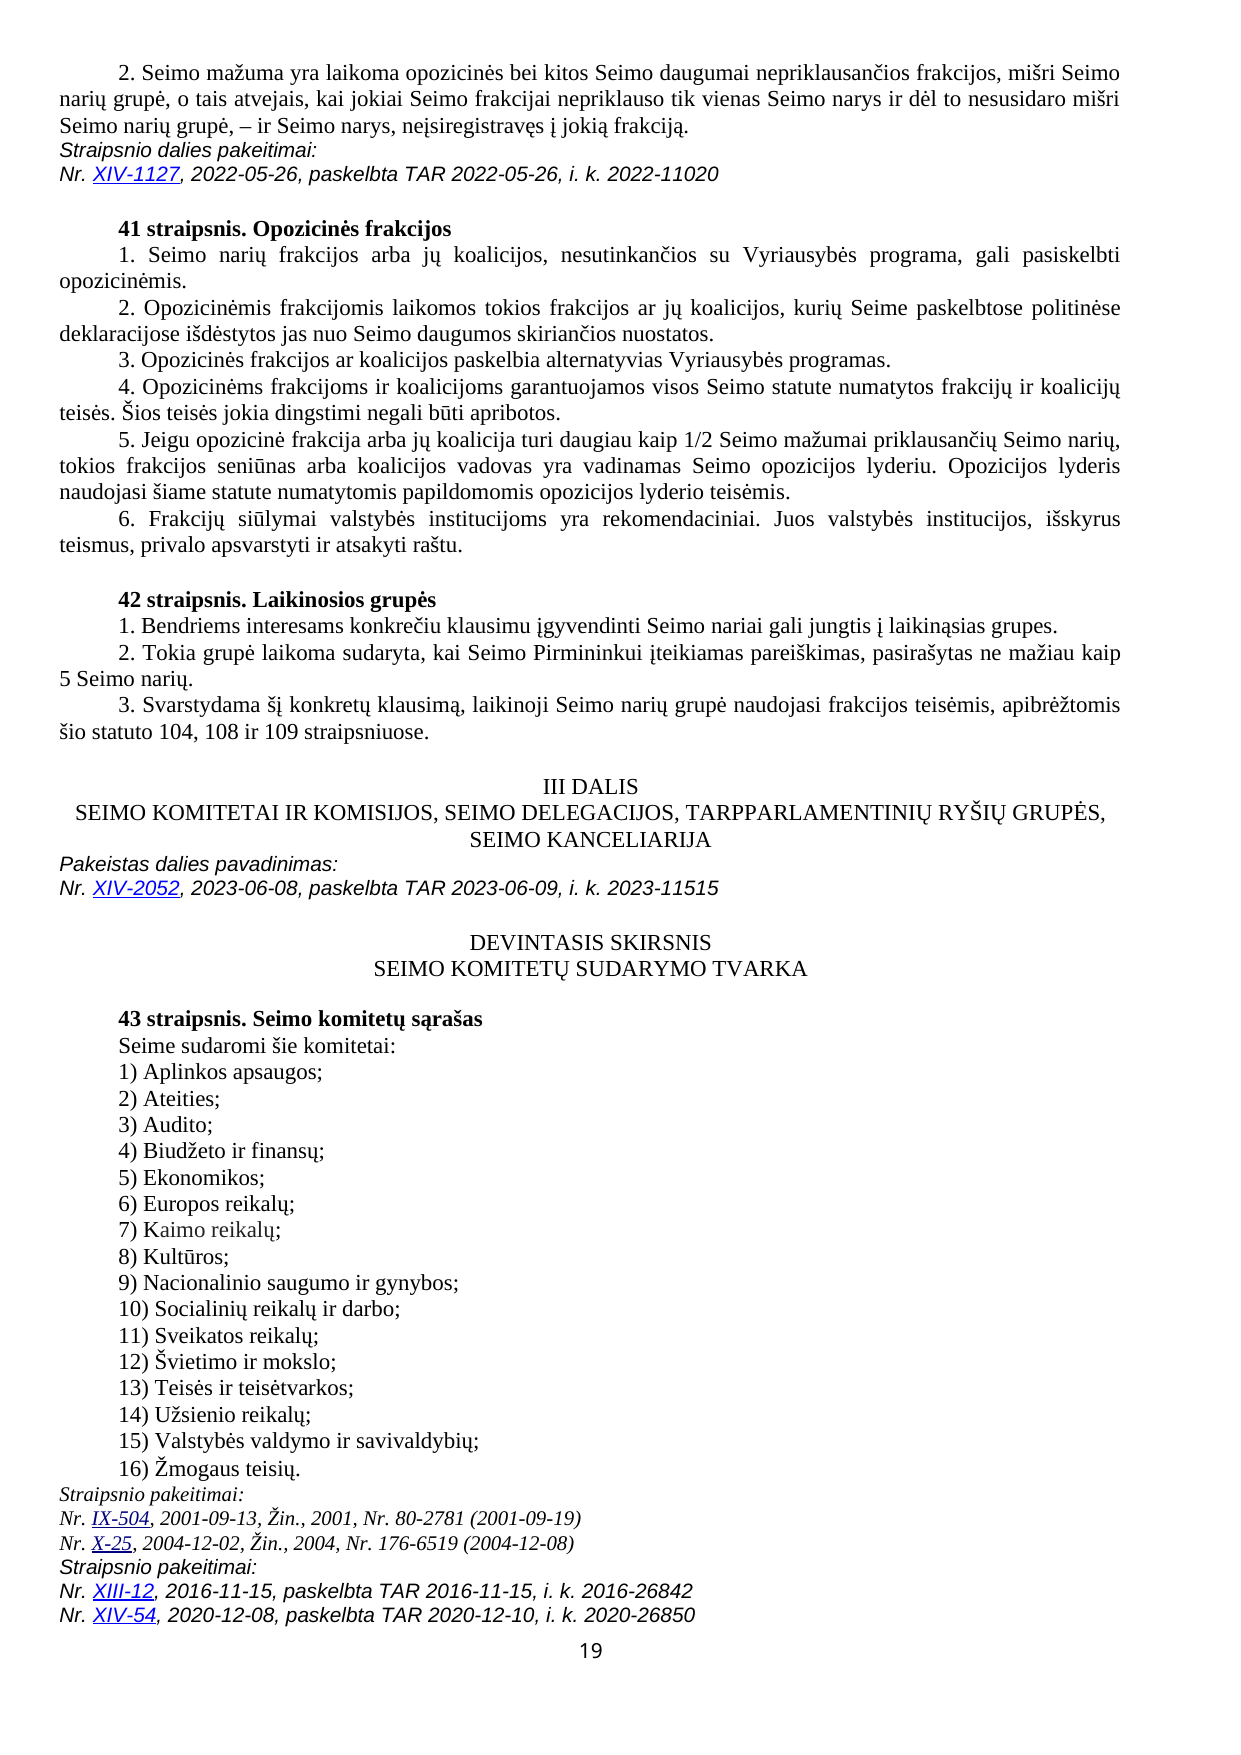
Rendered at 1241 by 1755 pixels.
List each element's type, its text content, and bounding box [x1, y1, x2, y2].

text 2) Ateities; [59, 1084, 1122, 1111]
text Straipsnio dalies pakeitimai: [59, 138, 1122, 162]
text 1. Seimo narių frakcijos arba jų koalicijos, nesutinkančios su Vyriausybės programa, gali pasiskelbti opozicinėmis. [59, 241, 1122, 294]
text 4. Opozicinėms frakcijoms ir koalicijoms garantuojamos visos Seimo statute numatytos frakcijų ir koalicijų teisės. Šios teisės jokia dingstimi negali būti apribotos. [59, 373, 1122, 426]
text 43 straipsnis. Seimo komitetų sąrašas [59, 1006, 1122, 1032]
text 4) Biudžeto ir finansų; [59, 1137, 1122, 1164]
text 9) Nacionalinio saugumo ir gynybos; [59, 1269, 1122, 1295]
text 1. Bendriems interesams konkrečiu klausimu įgyvendinti Seimo nariai gali jungtis į laikinąsias grupes. [59, 612, 1122, 639]
text 5. Jeigu opozicinė frakcija arba jų koalicija turi daugiau kaip 1/2 Seimo mažumai priklausančių Seimo narių, tokios frakcijos seniūnas arba koalicijos vadovas yra vadinamas Seimo opozicijos lyderiu. Opozicijos lyderis naudojasi šiame statute numatytomis papildomomis opozicijos lyderio teisėmis. [59, 426, 1122, 505]
text 10) Socialinių reikalų ir darbo; [59, 1295, 1122, 1322]
text 42 straipsnis. Laikinosios grupės [59, 586, 1122, 612]
text 15) Valstybės valdymo ir savivaldybių; [59, 1427, 1122, 1453]
text 8) Kultūros; [59, 1243, 1122, 1269]
text 3. Svarstydama šį konkretų klausimą, laikinoji Seimo narių grupė naudojasi frakcijos teisėmis, apibrėžtomis šio statuto 104, 108 ir 109 straipsniuose. [59, 692, 1122, 744]
text 13) Teisės ir teisėtvarkos; [59, 1374, 1122, 1401]
text Straipsnio pakeitimai: [59, 1482, 1122, 1506]
text Nr. XIV-2052, 2023-06-08, paskelbta TAR 2023-06-09, i. k. 2023-11515 [59, 876, 1122, 900]
text 5) Ekonomikos; [59, 1164, 1122, 1190]
text SEIMO KOMITETŲ SUDARYMO TVARKA [59, 955, 1122, 981]
text 7) Kaimo reikalų; [59, 1216, 1122, 1243]
text Nr. X-25, 2004-12-02, Žin., 2004, Nr. 176-6519 (2004-12-08) [59, 1530, 1122, 1554]
text SEIMO KOMITETAI IR KOMISIJOS, SEIMO DELEGACIJOS, TARPPARLAMENTINIŲ RYŠIŲ GRUPĖS, SEIMO KANCELIARIJA [59, 799, 1122, 852]
text 6. Frakcijų siūlymai valstybės institucijoms yra rekomendaciniai. Juos valstybės institucijos, išskyrus teismus, privalo apsvarstyti ir atsakyti raštu. [59, 505, 1122, 557]
text 6) Europos reikalų; [59, 1190, 1122, 1216]
text Nr. IX-504, 2001-09-13, Žin., 2001, Nr. 80-2781 (2001-09-19) [59, 1506, 1122, 1530]
text Nr. XIII-12, 2016-11-15, paskelbta TAR 2016-11-15, i. k. 2016-26842 [59, 1578, 1122, 1602]
text 2. Seimo mažuma yra laikoma opozicinės bei kitos Seimo daugumai nepriklausančios frakcijos, mišri Seimo narių grupė, o tais atvejais, kai jokiai Seimo frakcijai nepriklauso tik vienas Seimo narys ir dėl to nesusidaro mišri Seimo narių grupė, – ir Seimo narys, neįsiregistravęs į jokią frakciją. [59, 59, 1122, 138]
text Nr. XIV-1127, 2022-05-26, paskelbta TAR 2022-05-26, i. k. 2022-11020 [59, 162, 1122, 186]
text Nr. XIV-54, 2020-12-08, paskelbta TAR 2020-12-10, i. k. 2020-26850 [59, 1602, 1122, 1626]
text 3. Opozicinės frakcijos ar koalicijos paskelbia alternatyvias Vyriausybės programas. [59, 347, 1122, 373]
text Straipsnio pakeitimai: [59, 1554, 1122, 1578]
text DEVINTASIS SKIRSNIS [59, 929, 1122, 955]
text 41 straipsnis. Opozicinės frakcijos [59, 215, 1122, 241]
text 2. Opozicinėmis frakcijomis laikomos tokios frakcijos ar jų koalicijos, kurių Seime paskelbtose politinėse deklaracijose išdėstytos jas nuo Seimo daugumos skiriančios nuostatos. [59, 294, 1122, 347]
text III DALIS [59, 773, 1122, 799]
text 12) Švietimo ir mokslo; [59, 1348, 1122, 1374]
text 1) Aplinkos apsaugos; [59, 1058, 1122, 1084]
text 2. Tokia grupė laikoma sudaryta, kai Seimo Pirmininkui įteikiamas pareiškimas, pasirašytas ne mažiau kaip 5 Seimo narių. [59, 639, 1122, 692]
text Seime sudaromi šie komitetai: [59, 1032, 1122, 1058]
text 11) Sveikatos reikalų; [59, 1322, 1122, 1348]
text 16) Žmogaus teisių. [59, 1453, 1122, 1482]
text 3) Audito; [59, 1111, 1122, 1137]
text Pakeistas dalies pavadinimas: [59, 852, 1122, 876]
text 14) Užsienio reikalų; [59, 1401, 1122, 1427]
